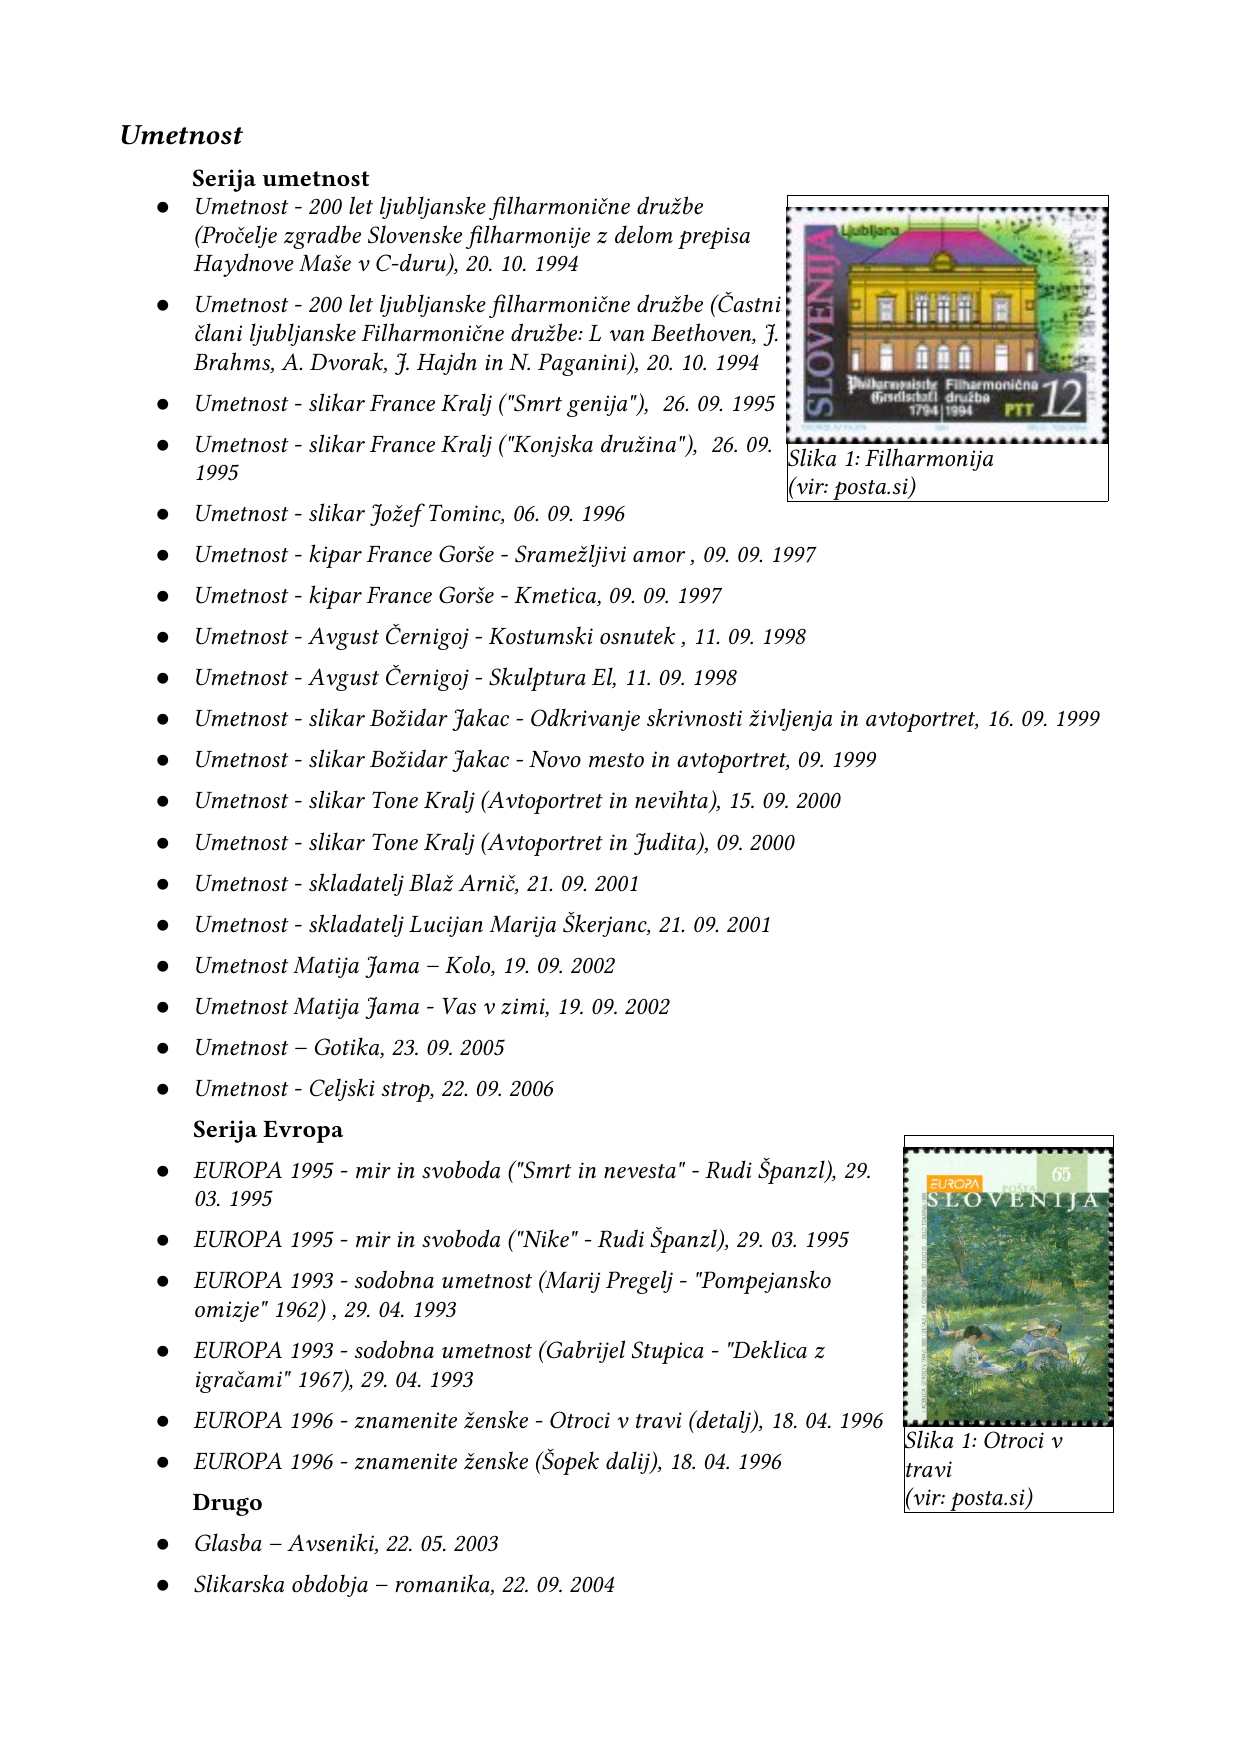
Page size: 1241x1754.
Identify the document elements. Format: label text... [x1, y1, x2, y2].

list Slika 1: Filharmonija (vir: posta.si) [788, 444, 1108, 501]
list Umetnost Matija Jama - Vas v zimi, 19. 09. 2002 [156, 992, 1122, 1020]
list EUROPA 1995 - mir in svoboda ("Smrt in nevesta" - Rudi Španzl), 29. 03. 1995 [156, 1156, 903, 1213]
list Umetnost - slikar Tone Kralj (Avtoportret in nevihta), 15. 09. 2000 [156, 787, 1122, 815]
list Umetnost - slikar Jožef Tominc, 06. 09. 1996 [156, 499, 1122, 528]
subtitle Umetnost [118, 118, 1122, 151]
list Umetnost - skladatelj Blaž Arnič, 21. 09. 2001 [156, 869, 1122, 897]
list Slikarska obdobja – romanika, 22. 09. 2004 [156, 1570, 1122, 1598]
list Umetnost - slikar Božidar Jakac - Novo mesto in avtoportret, 09. 1999 [156, 746, 1122, 774]
list Umetnost - slikar France Kralj ("Smrt genija"), 26. 09. 1995 [156, 389, 786, 417]
list Umetnost Matija Jama – Kolo, 19. 09. 2002 [156, 951, 1122, 979]
text Drugo [192, 1488, 1122, 1516]
list EUROPA 1993 - sodobna umetnost (Marij Pregelj - "Pompejansko omizje" 1962) , 29. 04. 1993 [156, 1267, 903, 1324]
list EUROPA 1996 - znamenite ženske (Šopek dalij), 18. 04. 1996 [156, 1447, 904, 1475]
text Slika 1: Otroci v travi (vir: posta.si) [905, 1427, 1113, 1512]
list Umetnost - slikar Božidar Jakac - Odkrivanje skrivnosti življenja in avtoportret, 16. 09. 1999 [156, 704, 1122, 733]
list Umetnost - slikar France Kralj ("Konjska družina"), 26. 09. 1995 [156, 430, 787, 487]
picture [786, 207, 1109, 444]
list Umetnost - Avgust Černigoj - Skulptura El, 11. 09. 1998 [156, 663, 1122, 692]
list Umetnost - kipar France Gorše - Sramežljivi amor , 09. 09. 1997 [156, 540, 1122, 569]
list EUROPA 1995 - mir in svoboda ("Nike" - Rudi Španzl), 29. 03. 1995 [156, 1226, 903, 1254]
list Umetnost - slikar Tone Kralj (Avtoportret in Judita), 09. 2000 [156, 828, 1122, 856]
list Umetnost - skladatelj Lucijan Marija Škerjanc, 21. 09. 2001 [156, 910, 1122, 938]
list EUROPA 1996 - znamenite ženske - Otroci v travi (detalj), 18. 04. 1996 [156, 1406, 904, 1434]
list Umetnost - kipar France Gorše - Kmetica, 09. 09. 1997 [156, 581, 1122, 610]
list Glasba – Avseniki, 22. 05. 2003 [156, 1529, 1122, 1557]
list Umetnost - Avgust Černigoj - Kostumski osnutek , 11. 09. 1998 [156, 622, 1122, 651]
list Umetnost - 200 let ljubljanske filharmonične družbe (Pročelje zgradbe Slovenske filharmonije z delom prepisa Haydnove Maše v C-duru), 20. 10. 1994 [156, 192, 1122, 278]
text Serija Evropa [193, 1115, 1122, 1143]
list Umetnost - Celjski strop, 22. 09. 2006 [156, 1074, 1122, 1102]
list EUROPA 1993 - sodobna umetnost (Gabrijel Stupica - "Deklica z igračami" 1967), 29. 04. 1993 [156, 1336, 903, 1393]
list Umetnost - 200 let ljubljanske filharmonične družbe (Častni člani ljubljanske Filharmonične družbe: L van Beethoven, J. Brahms, A. Dvorak, J. Hajdn in N. Paganini), 20. 10. 1994 [156, 291, 786, 376]
text Serija umetnost [192, 164, 1122, 192]
list Umetnost – Gotika, 23. 09. 2005 [156, 1033, 1122, 1061]
picture [903, 1147, 1114, 1427]
